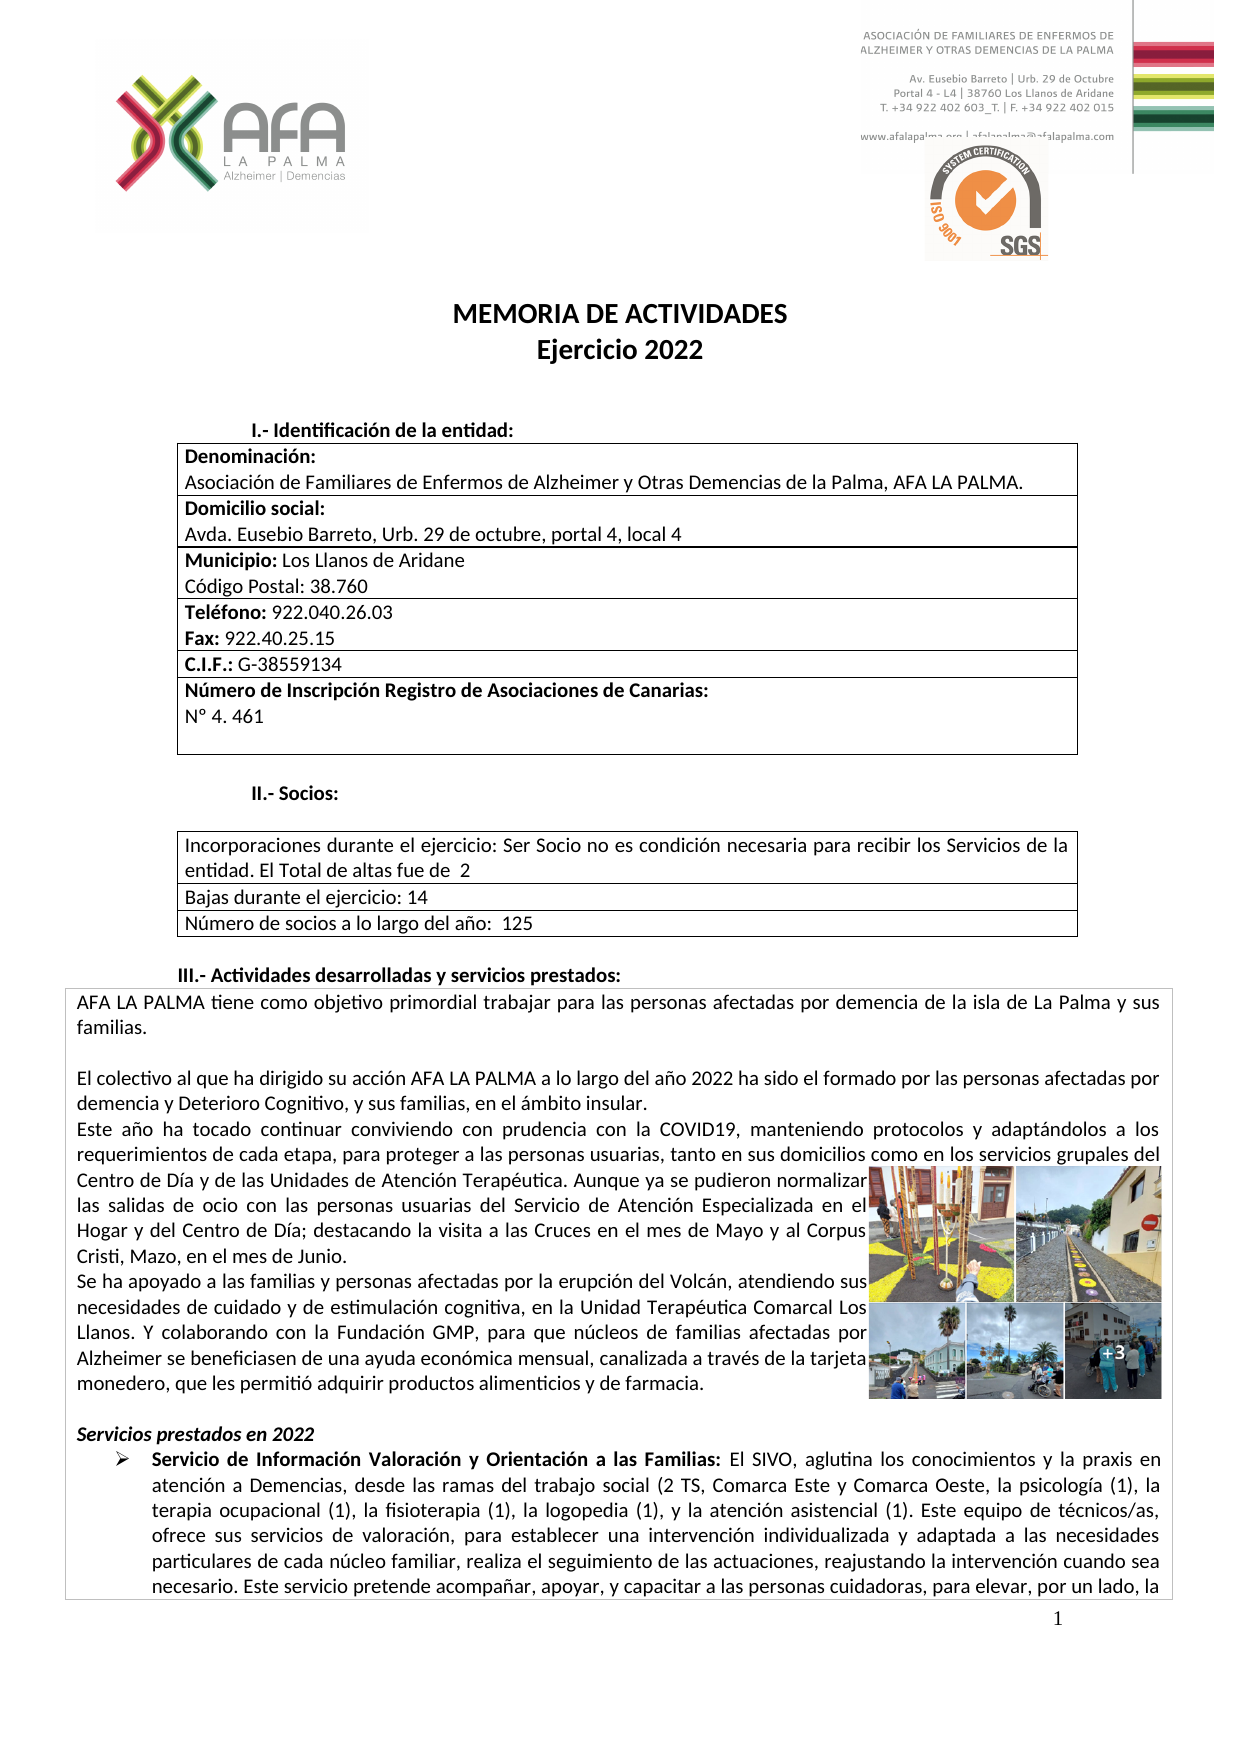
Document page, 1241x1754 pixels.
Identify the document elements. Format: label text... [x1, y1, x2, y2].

text I.- Identificación de la entidad: [177, 417, 1063, 443]
table_header AFA LA PALMA tiene como objetivo primordial trabajar para las personas afectadas por demencia de la isla de La Palma y sus familias. El colectivo al que ha dirigido su acción AFA LA PALMA a lo largo del año 2022 ha sido el formado por las personas afectadas por demencia y Deterioro Cognitivo, y sus familias, en el ámbito insular. Este año ha tocado continuar conviviendo con prudencia con la COVID19, manteniendo protocolos y adaptándolos a los requerimientos de cada etapa, para proteger a las personas usuarias, tanto en sus domicilios como en los servicios grupales del Centro de Día y de las Unidades de Atención Terapéutica. Aunque ya se pudieron normalizar las salidas de ocio con las personas usuarias del Servicio de Atención Especializada en el Hogar y del Centro de Día; destacando la visita a las Cruces en el mes de Mayo y al Corpus Cristi, Mazo, en el mes de Junio. Se ha apoyado a las familias y personas afectadas por la erupción del Volcán, atendiendo sus necesidades de cuidado y de estimulación cognitiva, en la Unidad Terapéutica Comarcal Los Llanos. Y colaborando con la Fundación GMP, para que núcleos de familias afectadas por Alzheimer se beneficiasen de una ayuda económica mensual, canalizada a través de la tarjeta monedero, que les permitió adquirir productos alimenticios y de farmacia. Servicios prestados en 2022 Servicio de Información Valoración y Orientación a las Familias: El SIVO, aglutina los conocimientos y la praxis en atención a Demencias, desde las ramas del trabajo social (2 TS, Comarca Este y Comarca Oeste, la psicología (1), la terapia ocupacional (1), la fisioterapia (1), la logopedia (1), y la atención asistencial (1). Este equipo de técnicos/as, ofrece sus servicios de valoración, para establecer una intervención individualizada y adaptada a las necesidades particulares de cada núcleo familiar, realiza el seguimiento de las actuaciones, reajustando la intervención cuando sea necesario. Este servicio pretende acompañar, apoyar, y capacitar a las personas cuidadoras, para elevar, por un lado, la [66, 989, 1172, 1599]
subtitle MEMORIA DE ACTIVIDADES [177, 295, 1063, 331]
table_cell Número de socios a lo largo del año: 125 [178, 911, 1077, 936]
table_header Denominación: Asociación de Familiares de Enfermos de Alzheimer y Otras Demencias de la Palma, AFA LA PALMA. [178, 444, 1077, 494]
table_cell Teléfono: 922.040.26.03 Fax: 922.40.25.15 [178, 599, 1077, 650]
text II.- Socios: [177, 780, 1063, 806]
text Ejercicio 2022 [177, 331, 1063, 366]
table_cell Bajas durante el ejercicio: 14 [178, 884, 1077, 909]
table_cell Municipio: Los Llanos de Aridane Código Postal: 38.760 [178, 548, 1077, 598]
text III.- Actividades desarrolladas y servicios prestados: [177, 962, 1063, 988]
table_cell C.I.F.: G-38559134 [178, 651, 1077, 677]
table_cell Número de Inscripción Registro de Asociaciones de Canarias: Nº 4. 461 [178, 678, 1077, 754]
table_cell Domicilio social: Avda. Eusebio Barreto, Urb. 29 de octubre, portal 4, local 4 [178, 496, 1077, 546]
table_header Incorporaciones durante el ejercicio: Ser Socio no es condición necesaria para recibir los Servicios de la entidad. El Total de altas fue de 2 [178, 832, 1077, 883]
